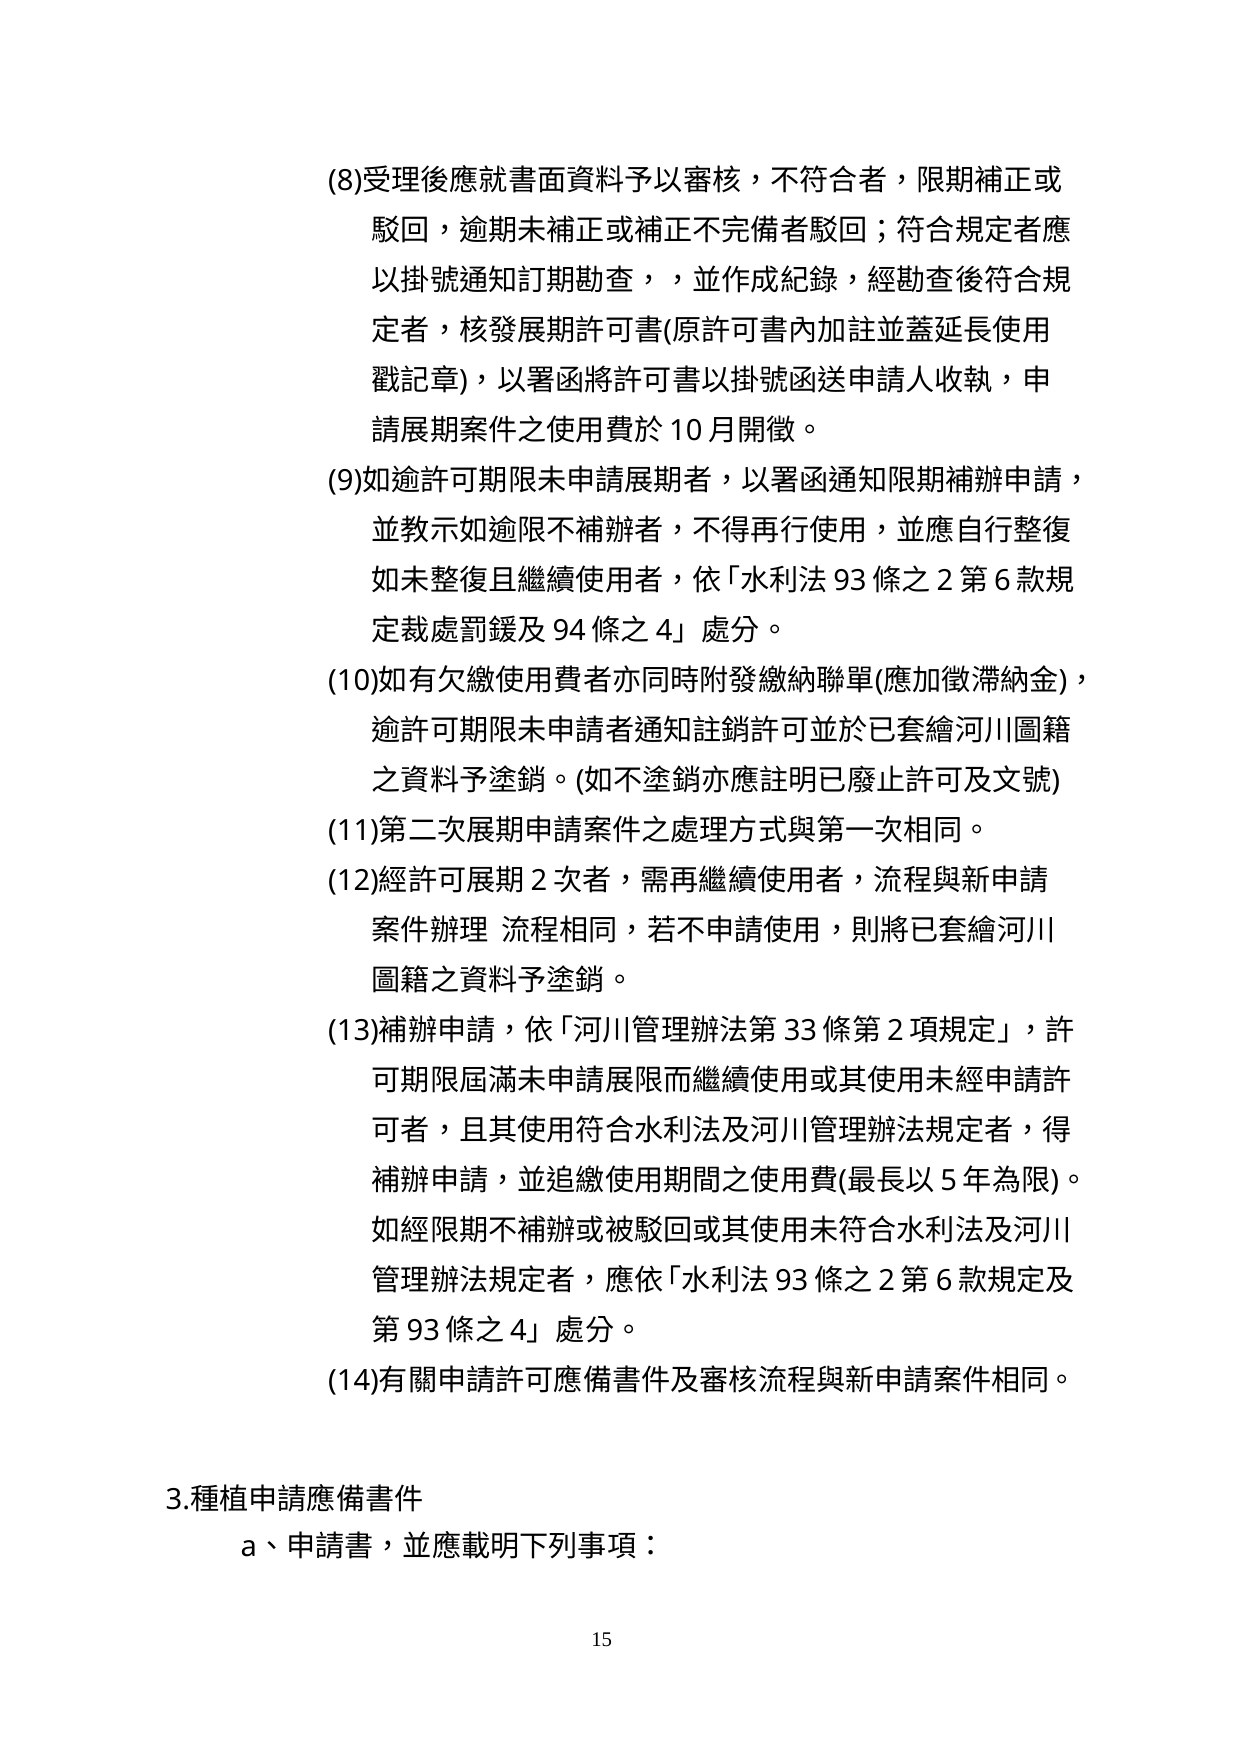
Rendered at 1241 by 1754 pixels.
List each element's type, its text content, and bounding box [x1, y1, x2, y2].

text (11)第二次展期申請案件之處理方式與第一次相同。 [328, 800, 1075, 850]
text (9)如逾許可期限未申請展期者，以署函通知限期補辦申請，並教示如逾限不補辦者，不得再行使用，並應自行整復如未整復且繼續使用者，依「水利法93條之2第6款規定裁處罰鍰及94條之4」處分。 [328, 450, 1075, 650]
text (8)受理後應就書面資料予以審核，不符合者，限期補正或 駁回，逾期未補正或補正不完備者駁回；符合規定者應以掛號通知訂期勘查，，並作成紀錄，經勘查後符合規定者，核發展期許可書(原許可書內加註並蓋延長使用戳記章)，以署函將許可書以掛號函送申請人收執，申請展期案件之使用費於10月開徵。 [328, 150, 1075, 450]
text (14)有關申請許可應備書件及審核流程與新申請案件相同。 [328, 1350, 1075, 1400]
text 3.種植申請應備書件 [165, 1479, 1075, 1517]
text (10)如有欠繳使用費者亦同時附發繳納聯單(應加徵滯納金)，逾許可期限未申請者通知註銷許可並於已套繪河川圖籍之資料予塗銷。(如不塗銷亦應註明已廢止許可及文號) [328, 650, 1075, 800]
text (13)補辦申請，依「河川管理辦法第33條第2項規定」，許可期限屆滿未申請展限而繼續使用或其使用未經申請許可者，且其使用符合水利法及河川管理辦法規定者，得補辦申請，並追繳使用期間之使用費(最長以5年為限)。如經限期不補辦或被駁回或其使用未符合水利法及河川管理辦法規定者，應依「水利法93條之2第6款規定及第93條之4」處分。 [328, 1000, 1075, 1350]
text (12)經許可展期2次者，需再繼續使用者，流程與新申請案件辦理 流程相同，若不申請使用，則將已套繪河川圖籍之資料予塗銷。 [328, 850, 1075, 1000]
text a、申請書，並應載明下列事項： [240, 1517, 1075, 1567]
